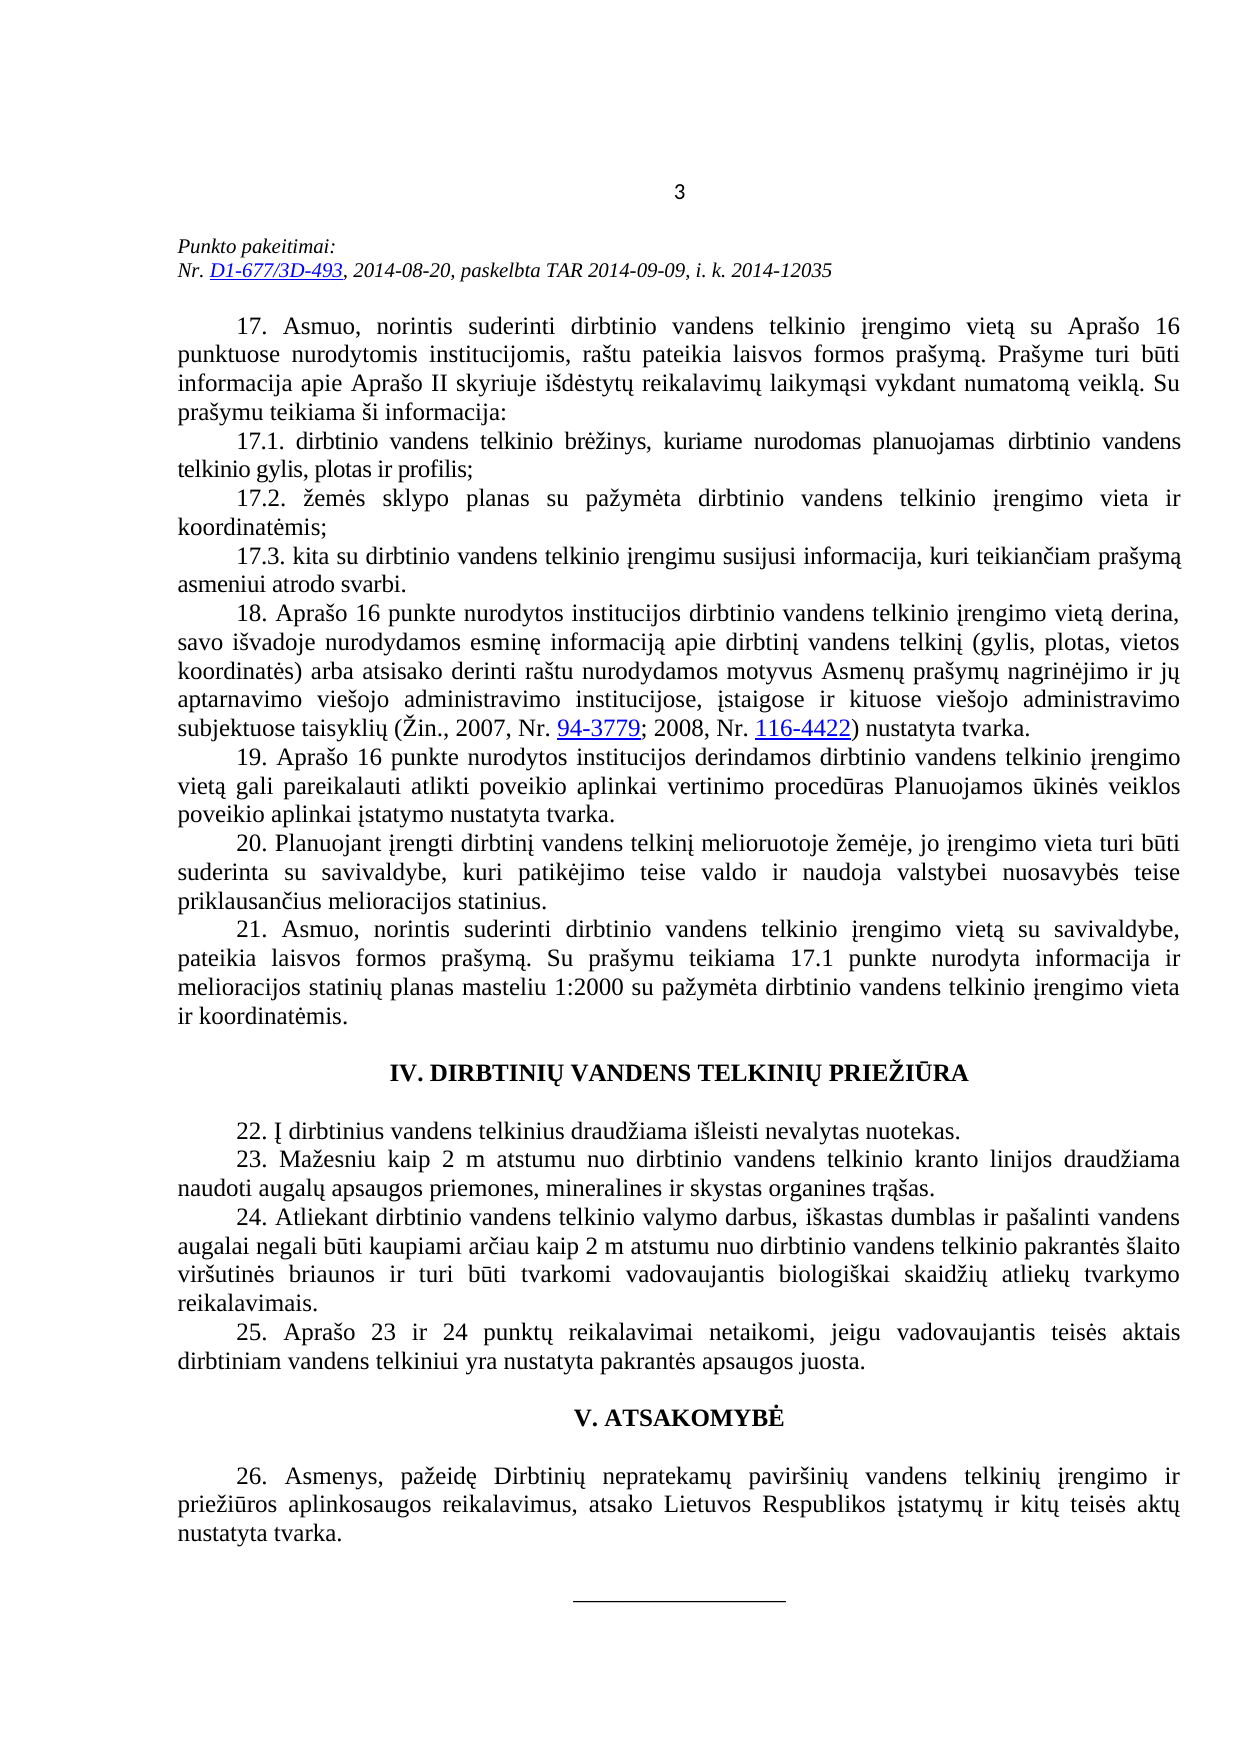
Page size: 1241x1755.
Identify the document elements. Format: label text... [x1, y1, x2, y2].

text 17.3. kita su dirbtinio vandens telkinio įrengimu susijusi informacija, kuri teikiančiam prašymą asmeniui atrodo svarbi. [177, 541, 1181, 598]
text Nr. D1-677/3D-493, 2014-08-20, paskelbta TAR 2014-09-09, i. k. 2014-12035 [177, 258, 1181, 282]
text 17.1. dirbtinio vandens telkinio brėžinys, kuriame nurodomas planuojamas dirbtinio vandens telkinio gylis, plotas ir profilis; [177, 426, 1181, 483]
text V. ATSAKOMYBĖ [177, 1403, 1181, 1432]
text 21. Asmuo, norintis suderinti dirbtinio vandens telkinio įrengimo vietą su savivaldybe, pateikia laisvos formos prašymą. Su prašymu teikiama 17.1 punkte nurodyta informacija ir melioracijos statinių planas masteliu 1:2000 su pažymėta dirbtinio vandens telkinio įrengimo vieta ir koordinatėmis. [177, 914, 1181, 1029]
text 22. Į dirbtinius vandens telkinius draudžiama išleisti nevalytas nuotekas. [177, 1116, 1181, 1144]
text 18. Aprašo 16 punkte nurodytos institucijos dirbtinio vandens telkinio įrengimo vietą derina, savo išvadoje nurodydamos esminę informaciją apie dirbtinį vandens telkinį (gylis, plotas, vietos koordinatės) arba atsisako derinti raštu nurodydamos motyvus Asmenų prašymų nagrinėjimo ir jų aptarnavimo viešojo administravimo institucijose, įstaigose ir kituose viešojo administravimo subjektuose taisyklių (Žin., 2007, Nr. 94-3779; 2008, Nr. 116-4422) nustatyta tvarka. [177, 598, 1181, 742]
text 17. Asmuo, norintis suderinti dirbtinio vandens telkinio įrengimo vietą su Aprašo 16 punktuose nurodytomis institucijomis, raštu pateikia laisvos formos prašymą. Prašyme turi būti informacija apie Aprašo II skyriuje išdėstytų reikalavimų laikymąsi vykdant numatomą veiklą. Su prašymu teikiama ši informacija: [177, 311, 1181, 426]
text 26. Asmenys, pažeidę Dirbtinių nepratekamų paviršinių vandens telkinių įrengimo ir priežiūros aplinkosaugos reikalavimus, atsako Lietuvos Respublikos įstatymų ir kitų teisės aktų nustatyta tvarka. [177, 1461, 1181, 1547]
text 24. Atliekant dirbtinio vandens telkinio valymo darbus, iškastas dumblas ir pašalinti vandens augalai negali būti kaupiami arčiau kaip 2 m atstumu nuo dirbtinio vandens telkinio pakrantės šlaito viršutinės briaunos ir turi būti tvarkomi vadovaujantis biologiškai skaidžių atliekų tvarkymo reikalavimais. [177, 1202, 1181, 1317]
text 25. Aprašo 23 ir 24 punktų reikalavimai netaikomi, jeigu vadovaujantis teisės aktais dirbtiniam vandens telkiniui yra nustatyta pakrantės apsaugos juosta. [177, 1317, 1181, 1374]
text 17.2. žemės sklypo planas su pažymėta dirbtinio vandens telkinio įrengimo vieta ir koordinatėmis; [177, 483, 1181, 541]
text Punkto pakeitimai: [177, 234, 1181, 258]
text _________________ [177, 1576, 1181, 1604]
text IV. DIRBTINIŲ VANDENS TELKINIŲ PRIEŽIŪRA [177, 1058, 1181, 1087]
text 20. Planuojant įrengti dirbtinį vandens telkinį melioruotoje žemėje, jo įrengimo vieta turi būti suderinta su savivaldybe, kuri patikėjimo teise valdo ir naudoja valstybei nuosavybės teise priklausančius melioracijos statinius. [177, 828, 1181, 914]
text 23. Mažesniu kaip 2 m atstumu nuo dirbtinio vandens telkinio kranto linijos draudžiama naudoti augalų apsaugos priemones, mineralines ir skystas organines trąšas. [177, 1144, 1181, 1202]
text 19. Aprašo 16 punkte nurodytos institucijos derindamos dirbtinio vandens telkinio įrengimo vietą gali pareikalauti atlikti poveikio aplinkai vertinimo procedūras Planuojamos ūkinės veiklos poveikio aplinkai įstatymo nustatyta tvarka. [177, 742, 1181, 828]
